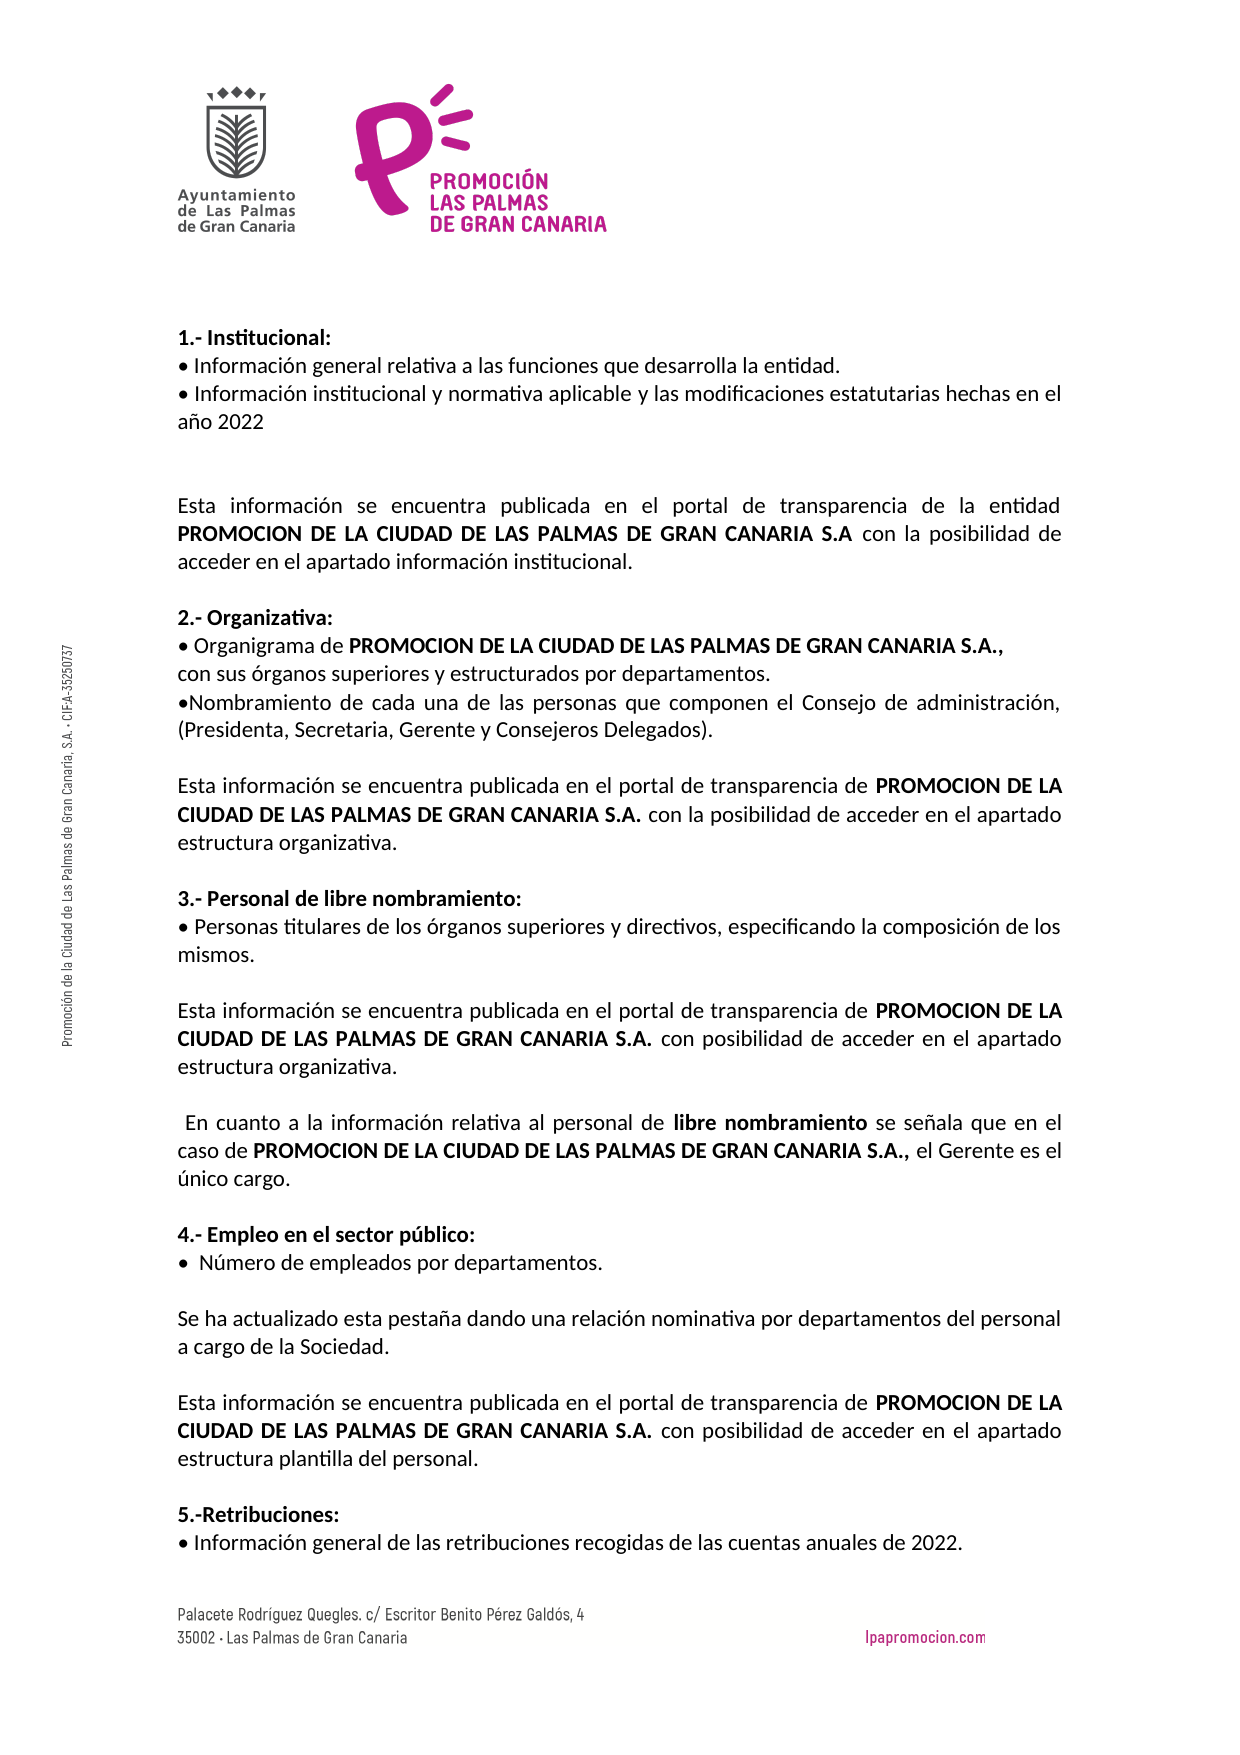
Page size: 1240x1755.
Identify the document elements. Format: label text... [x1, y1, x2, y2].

text 4.- Empleo en el sector público: [177, 1220, 1062, 1248]
text Esta información se encuentra publicada en el portal de transparencia de la entidad PROMOCION DE LA CIUDAD DE LAS PALMAS DE GRAN CANARIA S.A con la posibilidad de acceder en el apartado información institucional. [177, 491, 1062, 576]
text • Número de empleados por departamentos. [177, 1248, 1062, 1276]
text En cuanto a la información relativa al personal de libre nombramiento se señala que en el caso de PROMOCION DE LA CIUDAD DE LAS PALMAS DE GRAN CANARIA S.A., el Gerente es el único cargo. [177, 1108, 1062, 1192]
text Esta información se encuentra publicada en el portal de transparencia de PROMOCION DE LA CIUDAD DE LAS PALMAS DE GRAN CANARIA S.A. con la posibilidad de acceder en el apartado estructura organizativa. [177, 772, 1062, 856]
text • Información general de las retribuciones recogidas de las cuentas anuales de 2022. [177, 1528, 1062, 1556]
text 5.-Retribuciones: [177, 1500, 1062, 1528]
text con sus órganos superiores y estructurados por departamentos. [177, 659, 1062, 688]
text • Organigrama de PROMOCION DE LA CIUDAD DE LAS PALMAS DE GRAN CANARIA S.A., [177, 632, 1062, 659]
text • Personas titulares de los órganos superiores y directivos, especificando la composición de los mismos. [177, 912, 1062, 968]
text Esta información se encuentra publicada en el portal de transparencia de PROMOCION DE LA CIUDAD DE LAS PALMAS DE GRAN CANARIA S.A. con posibilidad de acceder en el apartado estructura organizativa. [177, 996, 1062, 1080]
text Se ha actualizado esta pestaña dando una relación nominativa por departamentos del personal a cargo de la Sociedad. [177, 1304, 1062, 1360]
text •Nombramiento de cada una de las personas que componen el Consejo de administración, (Presidenta, Secretaria, Gerente y Consejeros Delegados). [177, 688, 1062, 744]
text 3.- Personal de libre nombramiento: [177, 884, 1062, 912]
text 1.- Institucional: [177, 323, 1062, 351]
text • Información general relativa a las funciones que desarrolla la entidad. [177, 351, 1062, 379]
text 2.- Organizativa: [177, 603, 1062, 632]
text • Información institucional y normativa aplicable y las modificaciones estatutarias hechas en el año 2022 [177, 379, 1062, 435]
text Esta información se encuentra publicada en el portal de transparencia de PROMOCION DE LA CIUDAD DE LAS PALMAS DE GRAN CANARIA S.A. con posibilidad de acceder en el apartado estructura plantilla del personal. [177, 1388, 1062, 1472]
